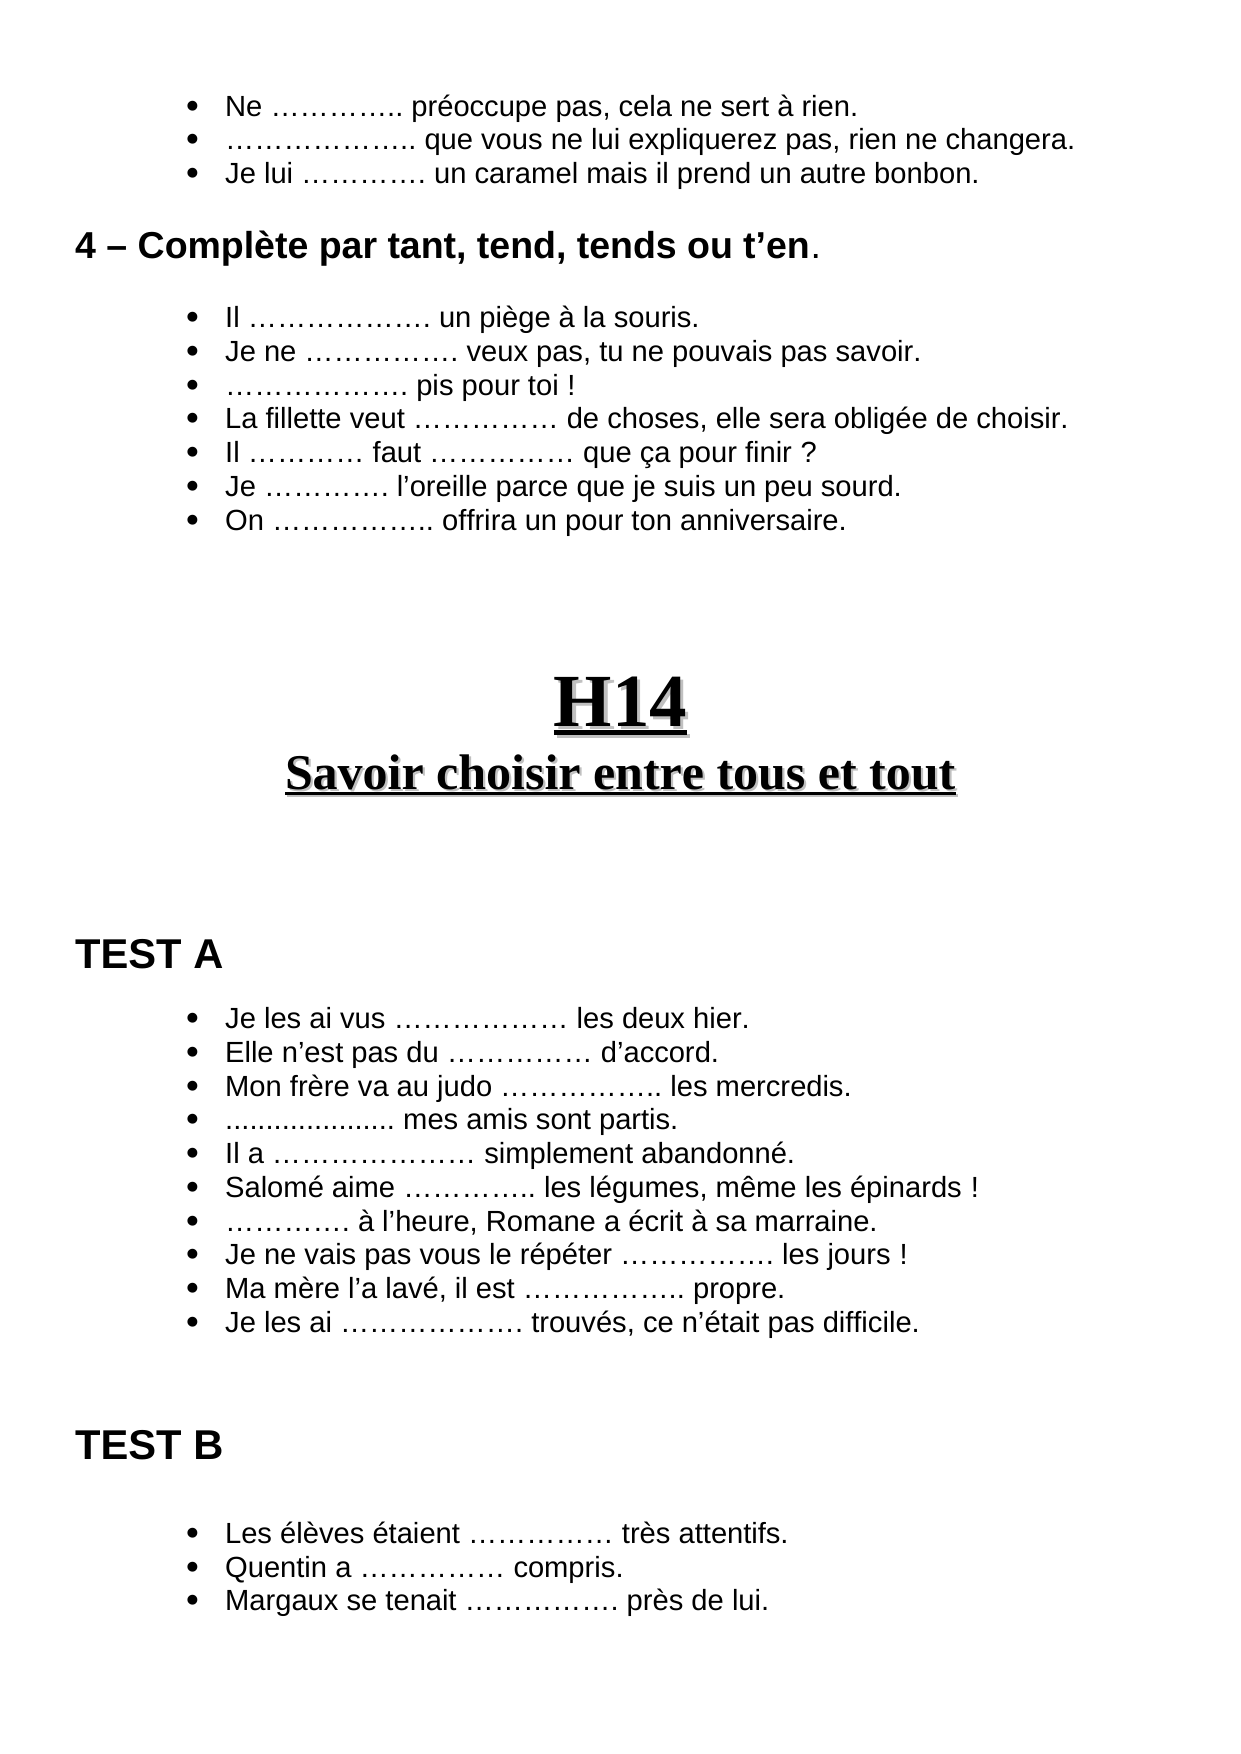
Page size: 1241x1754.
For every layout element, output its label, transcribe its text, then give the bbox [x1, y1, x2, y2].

list Ma mère l’a lavé, il est …………….. propre. [187, 1271, 1165, 1305]
list Mon frère va au judo …………….. les mercredis. [187, 1069, 1165, 1102]
text TEST B [75, 1420, 1165, 1468]
list Je ne vais pas vous le répéter ……………. les jours ! [187, 1237, 1165, 1271]
list ……………….. que vous ne lui expliquerez pas, rien ne changera. [187, 122, 1165, 156]
list Margaux se tenait ……………. près de lui. [187, 1583, 1165, 1617]
list Je …………. l’oreille parce que je suis un peu sourd. [187, 469, 1165, 503]
text Savoir choisir entre tous et tout [75, 742, 1165, 800]
list Je les ai ………………. trouvés, ce n’était pas difficile. [187, 1305, 1165, 1339]
text H14 [75, 656, 1165, 742]
list Les élèves étaient …………… très attentifs. [187, 1516, 1165, 1550]
list La fillette veut …………… de choses, elle sera obligée de choisir. [187, 401, 1165, 435]
list Je ne ……………. veux pas, tu ne pouvais pas savoir. [187, 334, 1165, 368]
list ..................... mes amis sont partis. [187, 1102, 1165, 1136]
list …………. à l’heure, Romane a écrit à sa marraine. [187, 1204, 1165, 1237]
list On …………….. offrira un pour ton anniversaire. [187, 503, 1165, 536]
text 4 – Complète par tant, tend, tends ou t’en. [75, 223, 1165, 267]
list Elle n’est pas du …………… d’accord. [187, 1035, 1165, 1069]
list Quentin a …………… compris. [187, 1550, 1165, 1583]
list Salomé aime ………….. les légumes, même les épinards ! [187, 1170, 1165, 1204]
list Il ………… faut …………… que ça pour finir ? [187, 435, 1165, 469]
list Il ………………. un piège à la souris. [187, 300, 1165, 334]
list Ne ………….. préoccupe pas, cela ne sert à rien. [187, 89, 1165, 122]
list Il a ………………… simplement abandonné. [187, 1136, 1165, 1170]
list ………………. pis pour toi ! [187, 368, 1165, 401]
list Je les ai vus ……………… les deux hier. [187, 1001, 1165, 1035]
list Je lui …………. un caramel mais il prend un autre bonbon. [187, 156, 1165, 190]
text TEST A [75, 929, 1165, 977]
